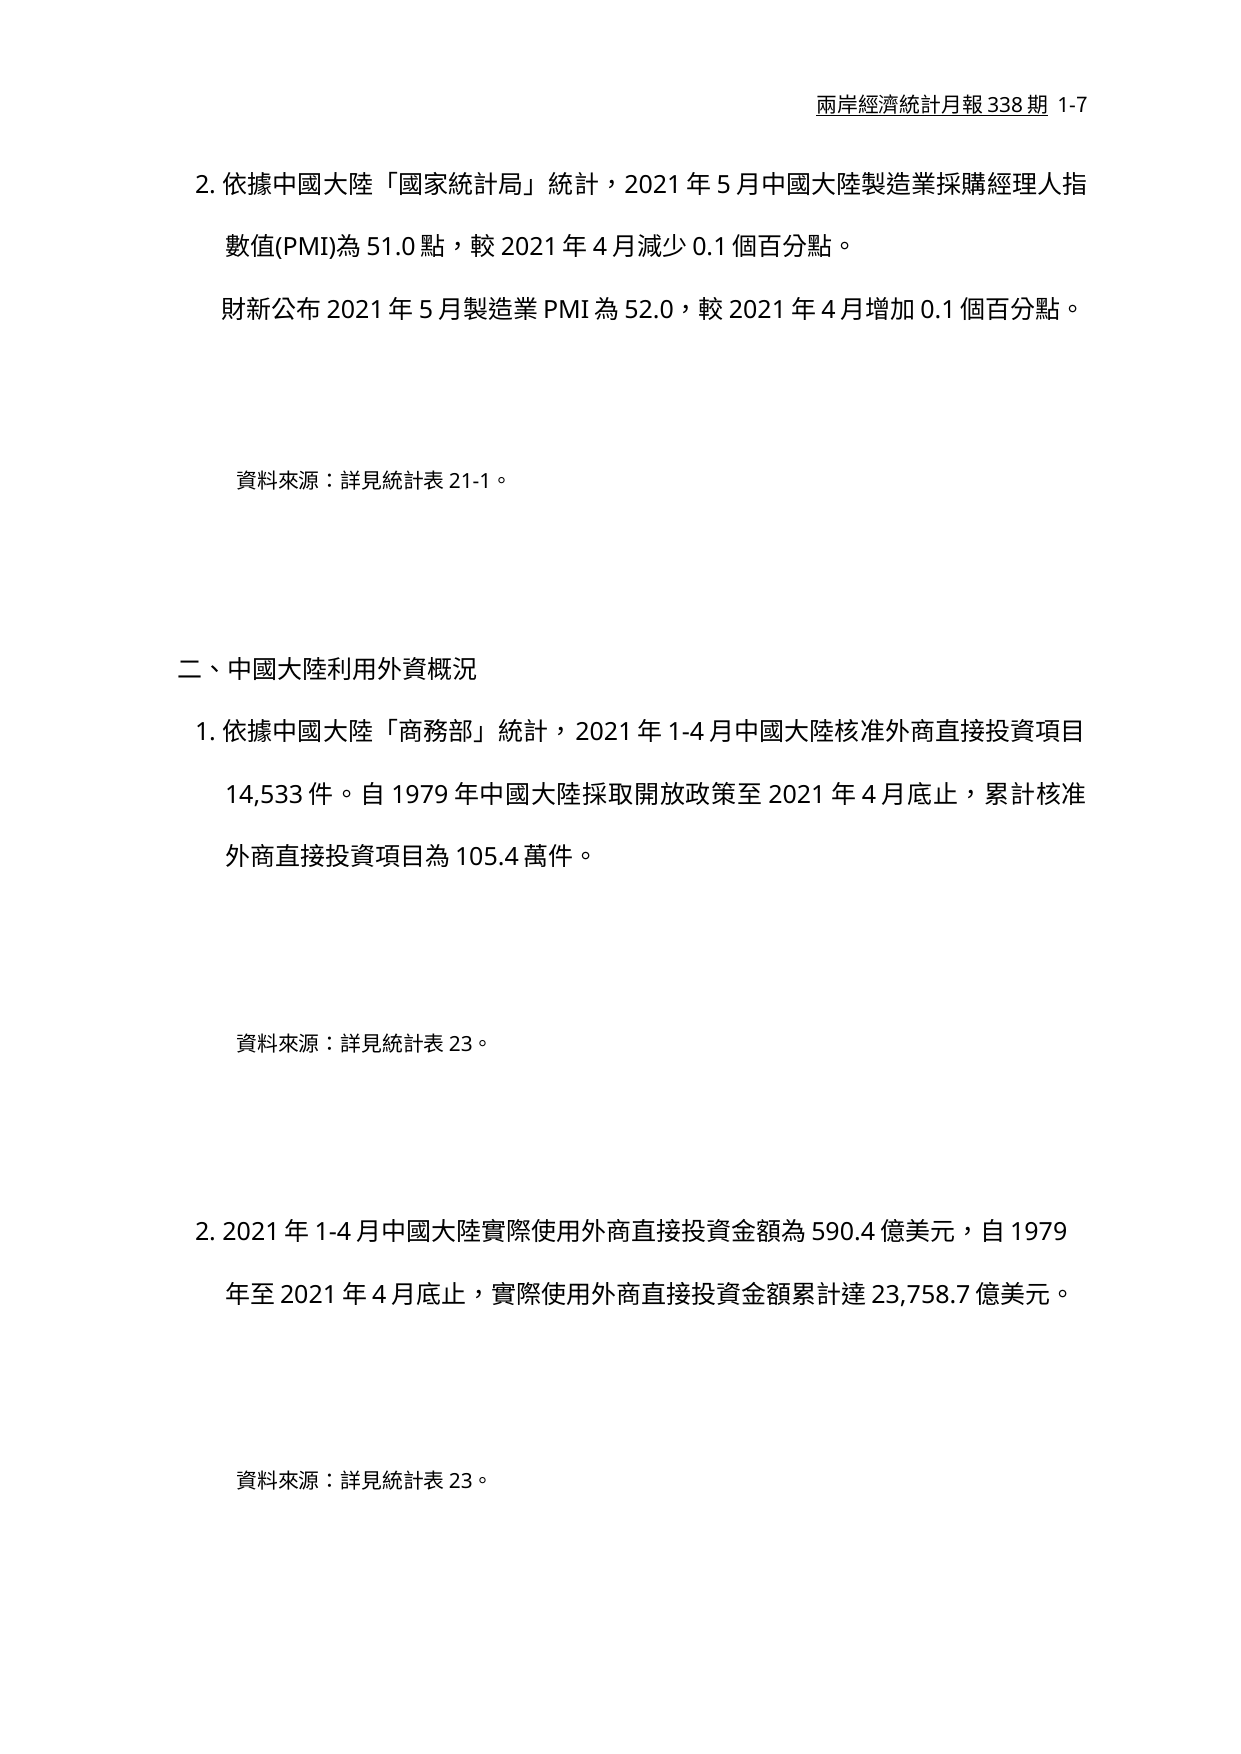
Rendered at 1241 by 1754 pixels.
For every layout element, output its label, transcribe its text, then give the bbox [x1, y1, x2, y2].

text 二、中國大陸利用外資概況 [177, 626, 1087, 688]
text 1. 依據中國大陸「商務部」統計，2021年1-4月中國大陸核准外商直接投資項目14,533件。自1979年中國大陸採取開放政策至2021年4月底止，累計核准外商直接投資項目為105.4萬件。 [195, 688, 1087, 876]
text 2. 依據中國大陸「國家統計局」統計，2021年5月中國大陸製造業採購經理人指數值(PMI)為51.0點，較2021年4月減少0.1個百分點。 [195, 141, 1087, 266]
text 財新公布2021年5月製造業PMI為52.0，較2021年4月增加0.1個百分點。 [221, 266, 1087, 328]
text 資料來源：詳見統計表23。 [177, 1001, 1087, 1063]
text 2. 2021年1-4月中國大陸實際使用外商直接投資金額為590.4億美元，自1979年至2021年4月底止，實際使用外商直接投資金額累計達23,758.7億美元。 [195, 1188, 1087, 1313]
text 資料來源：詳見統計表21-1。 [177, 438, 1087, 501]
text 資料來源：詳見統計表23。 [177, 1438, 1087, 1501]
